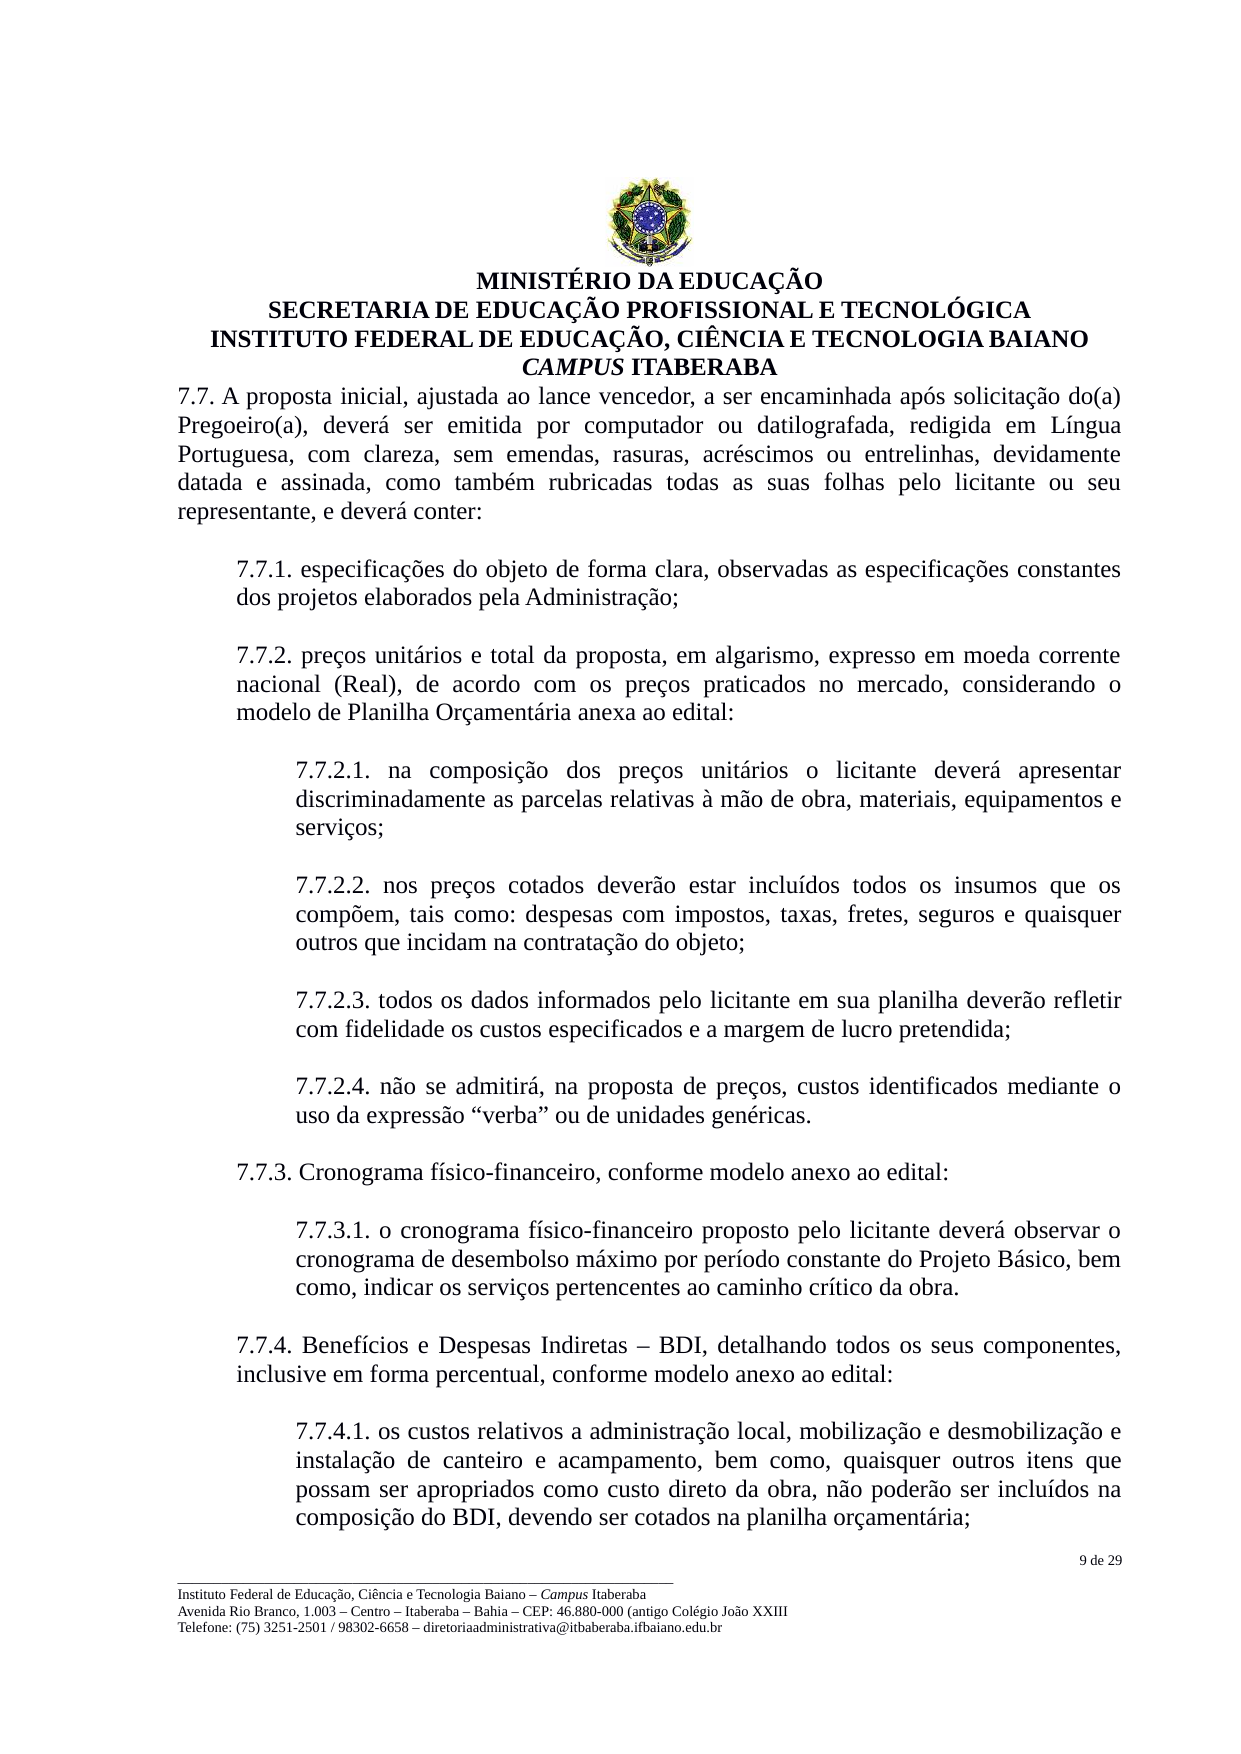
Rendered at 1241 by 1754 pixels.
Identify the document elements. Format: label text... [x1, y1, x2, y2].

text 7.7.3. Cronograma físico-financeiro, conforme modelo anexo ao edital: [236, 1157, 1122, 1186]
text 7.7.2.2. nos preços cotados deverão estar incluídos todos os insumos que os compõem, tais como: despesas com impostos, taxas, fretes, seguros e quaisquer outros que incidam na contratação do objeto; [295, 870, 1122, 956]
text 7.7.1. especificações do objeto de forma clara, observadas as especificações constantes dos projetos elaborados pela Administração; [236, 554, 1122, 611]
text 7.7.2.4. não se admitirá, na proposta de preços, custos identificados mediante o uso da expressão “verba” ou de unidades genéricas. [295, 1071, 1122, 1129]
text 7.7.4. Benefícios e Despesas Indiretas – BDI, detalhando todos os seus componentes, inclusive em forma percentual, conforme modelo anexo ao edital: [236, 1330, 1122, 1387]
text 7.7.3.1. o cronograma físico-financeiro proposto pelo licitante deverá observar o cronograma de desembolso máximo por período constante do Projeto Básico, bem como, indicar os serviços pertencentes ao caminho crítico da obra. [295, 1215, 1122, 1301]
text 7.7.2. preços unitários e total da proposta, em algarismo, expresso em moeda corrente nacional (Real), de acordo com os preços praticados no mercado, considerando o modelo de Planilha Orçamentária anexa ao edital: [236, 640, 1122, 726]
text 7.7.2.1. na composição dos preços unitários o licitante deverá apresentar discriminadamente as parcelas relativas à mão de obra, materiais, equipamentos e serviços; [295, 755, 1122, 841]
text 7.7. A proposta inicial, ajustada ao lance vencedor, a ser encaminhada após solicitação do(a) Pregoeiro(a), deverá ser emitida por computador ou datilografada, redigida em Língua Portuguesa, com clareza, sem emendas, rasuras, acréscimos ou entrelinhas, devidamente datada e assinada, como também rubricadas todas as suas folhas pelo licitante ou seu representante, e deverá conter: [177, 381, 1122, 525]
text 7.7.4.1. os custos relativos a administração local, mobilização e desmobilização e instalação de canteiro e acampamento, bem como, quaisquer outros itens que possam ser apropriados como custo direto da obra, não poderão ser incluídos na composição do BDI, devendo ser cotados na planilha orçamentária; [295, 1416, 1122, 1531]
picture [605, 177, 694, 267]
text 7.7.2.3. todos os dados informados pelo licitante em sua planilha deverão refletir com fidelidade os custos especificados e a margem de lucro pretendida; [295, 985, 1122, 1042]
